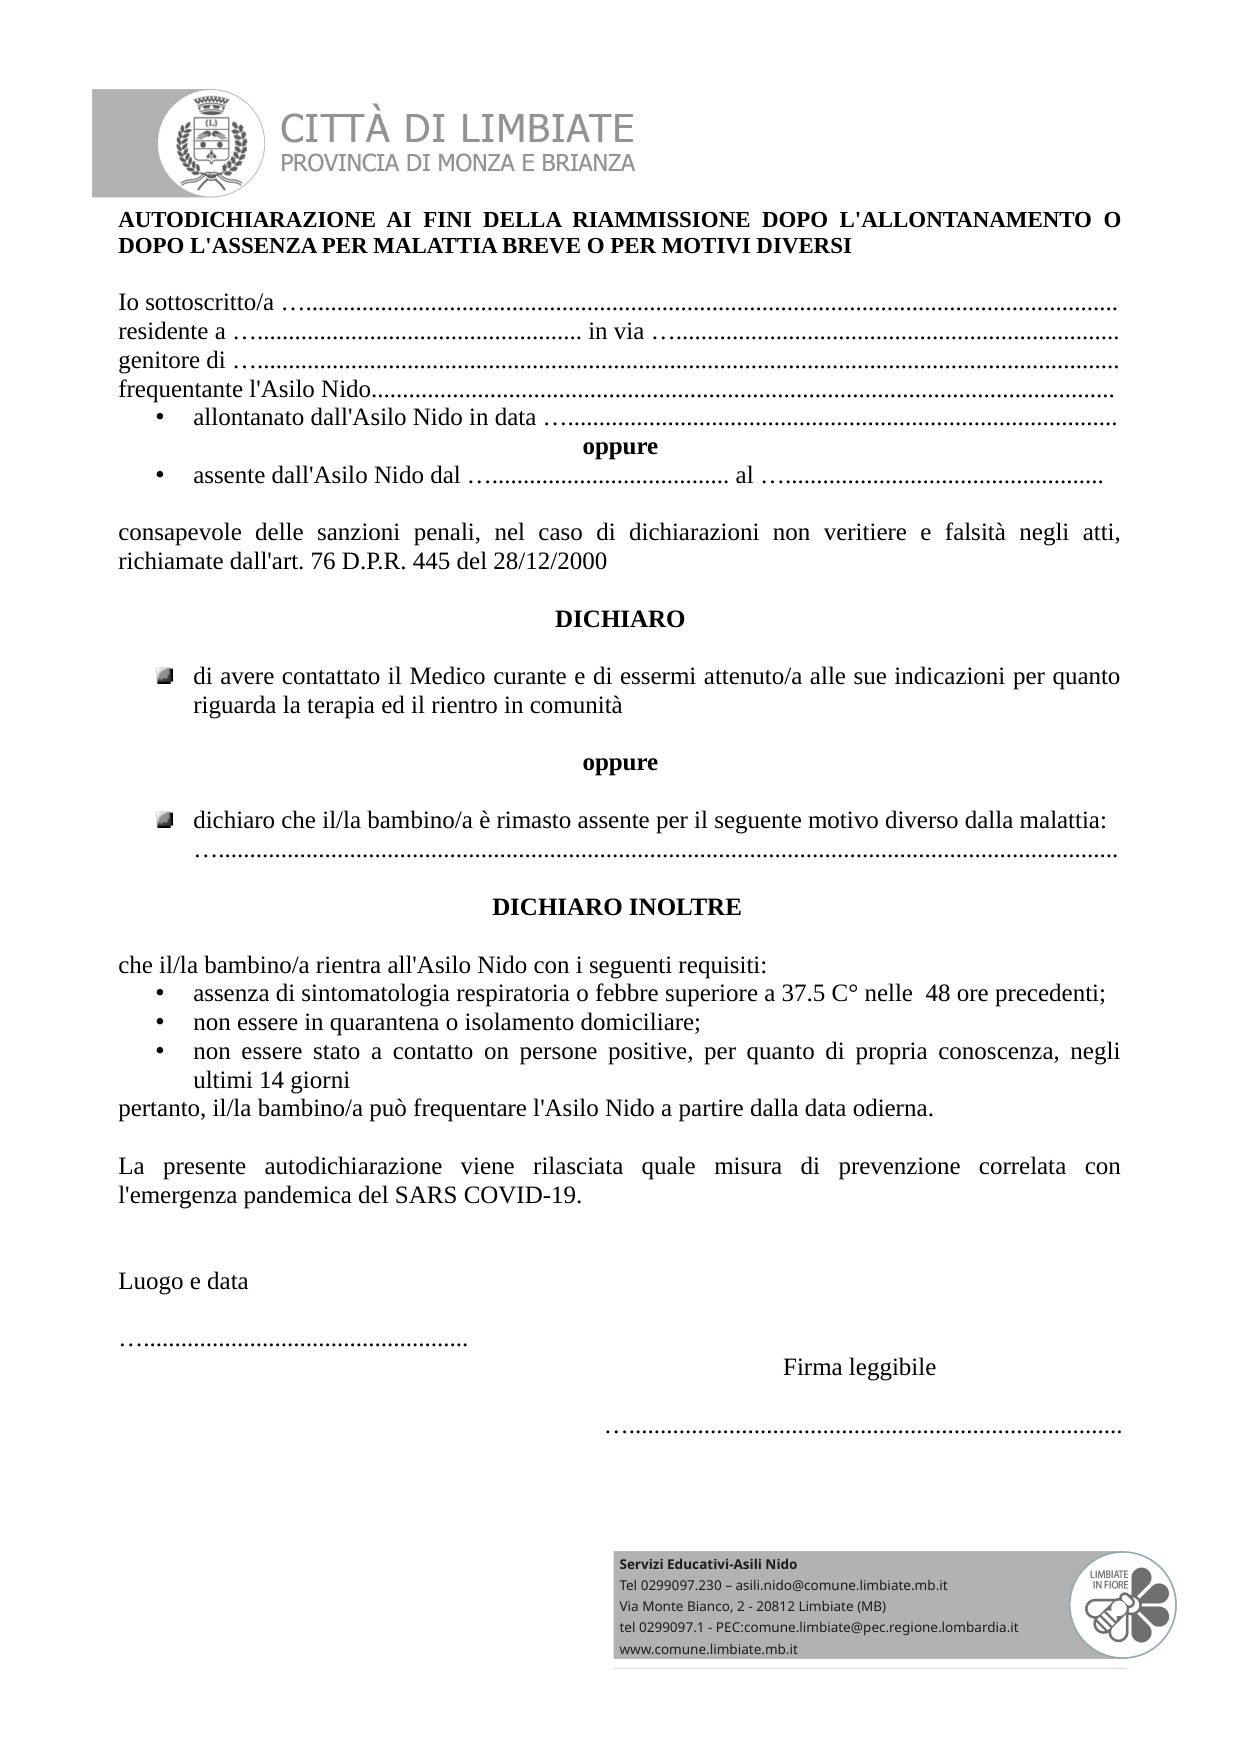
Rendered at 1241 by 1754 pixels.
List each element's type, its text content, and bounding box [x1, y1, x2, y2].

text oppure [118, 431, 1122, 460]
text AUTODICHIARAZIONE AI FINI DELLA RIAMMISSIONE DOPO L'ALLONTANAMENTO O DOPO L'ASSENZA PER MALATTIA BREVE O PER MOTIVI DIVERSI [118, 199, 1122, 259]
list di avere contattato il Medico curante e di essermi attenuto/a alle sue indicazioni per quanto riguarda la terapia ed il rientro in comunità [156, 661, 1122, 719]
text Io sottoscritto/a ….................................................................................................................................. [118, 287, 1122, 316]
list assente dall'Asilo Nido dal …...................................... al …................................................... [156, 460, 1122, 489]
picture [156, 667, 173, 684]
text Firma leggibile [118, 1352, 1122, 1381]
text che il/la bambino/a rientra all'Asilo Nido con i seguenti requisiti: [118, 950, 1122, 978]
text residente a ….................................................... in via …....................................................................... [118, 316, 1122, 345]
text DICHIARO [118, 604, 1122, 632]
text …............................................................................... [118, 1410, 1122, 1438]
text La presente autodichiarazione viene rilasciata quale misura di prevenzione correlata con l'emergenza pandemica del SARS COVID-19. [118, 1151, 1122, 1208]
list …................................................................................................................................................ [156, 834, 1122, 862]
list dichiaro che il/la bambino/a è rimasto assente per il seguente motivo diverso dalla malattia: [156, 805, 1122, 834]
list non essere in quarantena o isolamento domiciliare; [156, 1007, 1122, 1036]
text frequentante l'Asilo Nido....................................................................................................................... [118, 374, 1122, 402]
text genitore di ….......................................................................................................................................... [118, 345, 1122, 374]
text DICHIARO INOLTRE [118, 892, 1122, 921]
text pertanto, il/la bambino/a può frequentare l'Asilo Nido a partire dalla data odierna. [118, 1093, 1122, 1122]
text Luogo e data [118, 1266, 1122, 1295]
picture [83, 81, 683, 206]
list assenza di sintomatologia respiratoria o febbre superiore a 37.5 C° nelle 48 ore precedenti; [156, 978, 1122, 1007]
text consapevole delle sanzioni penali, nel caso di dichiarazioni non veritiere e falsità negli atti, richiamate dall'art. 76 D.P.R. 445 del 28/12/2000 [118, 517, 1122, 575]
text ….................................................... [118, 1323, 1122, 1352]
picture [156, 811, 173, 828]
list non essere stato a contatto on persone positive, per quanto di propria conoscenza, negli ultimi 14 giorni [156, 1036, 1122, 1093]
list allontanato dall'Asilo Nido in data …........................................................................................ [156, 402, 1122, 431]
picture [607, 1542, 1182, 1669]
text oppure [118, 747, 1122, 776]
